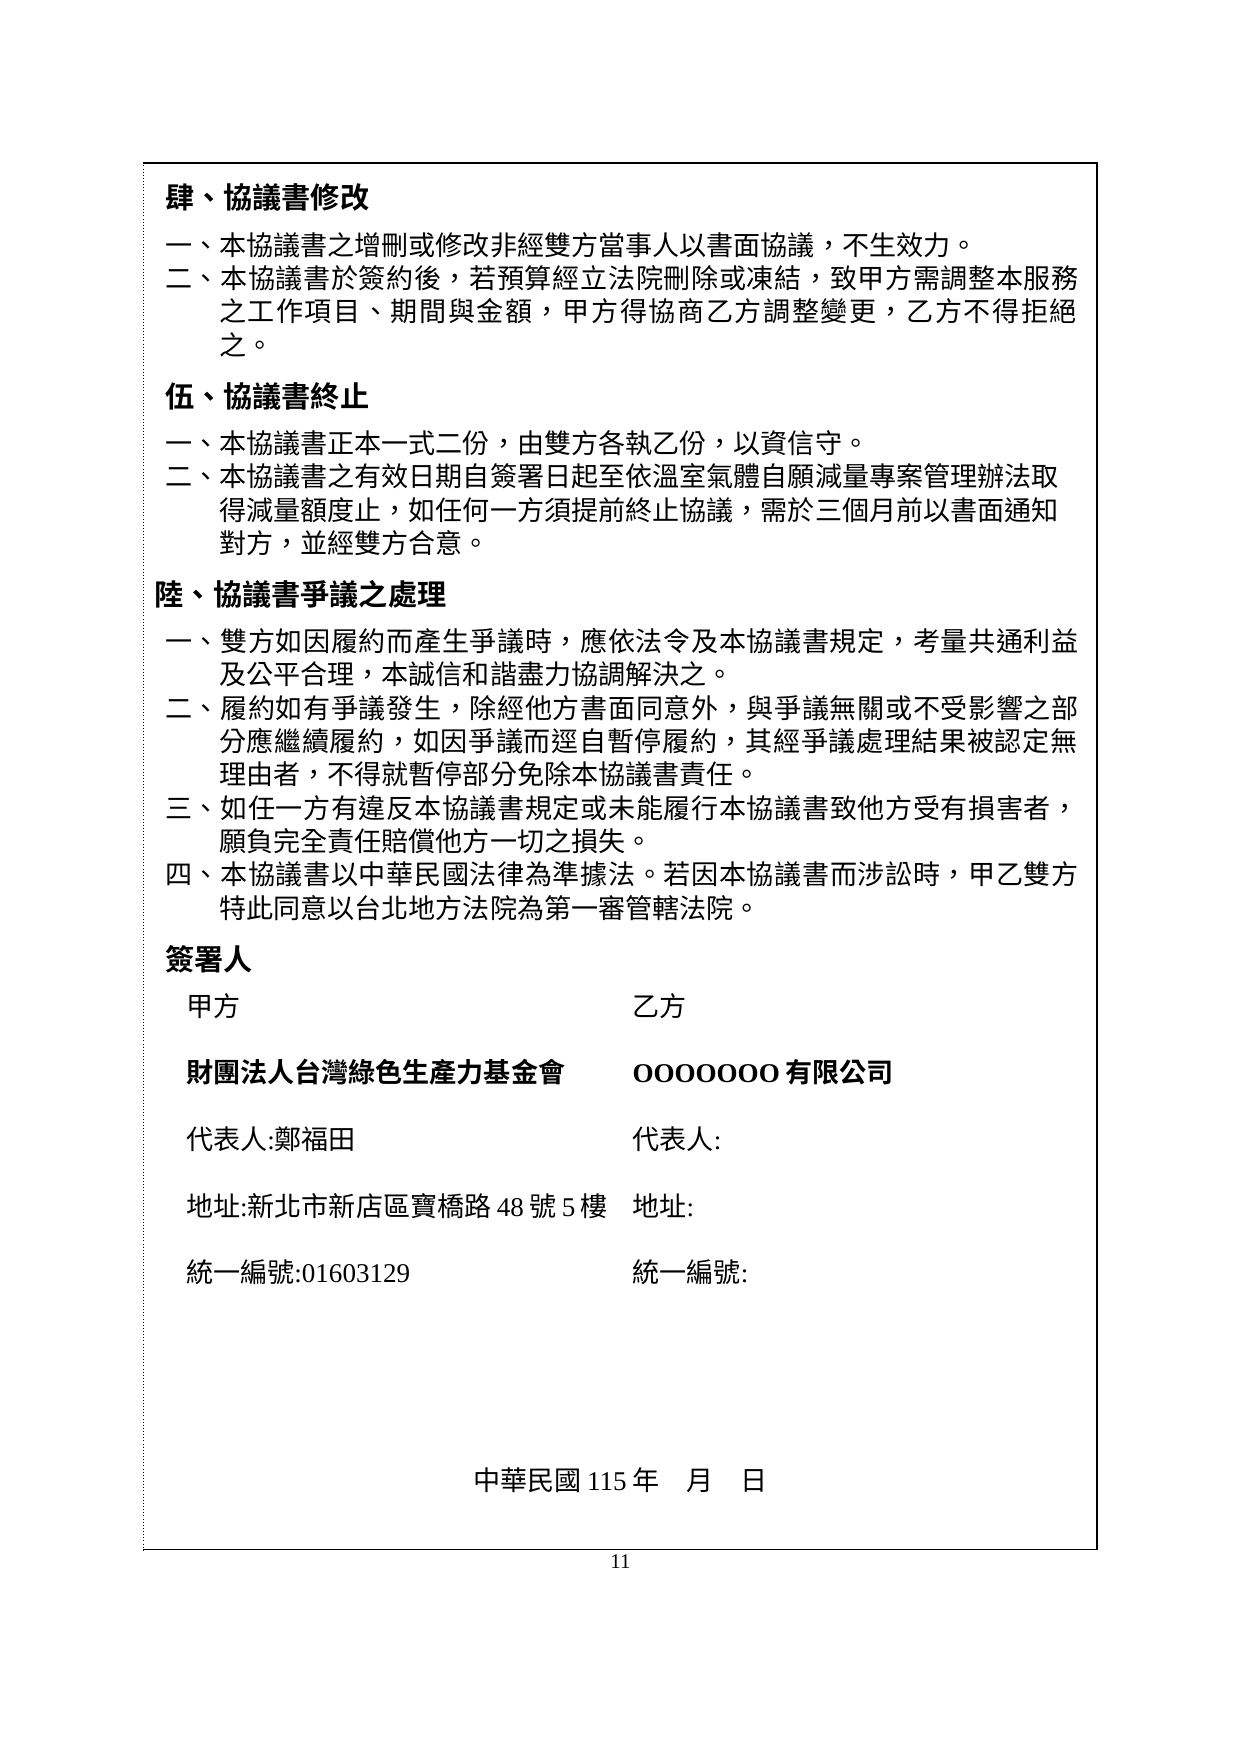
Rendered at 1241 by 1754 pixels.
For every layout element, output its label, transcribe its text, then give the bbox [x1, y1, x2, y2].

table_header 甲方 財團法人台灣綠色生產力基金會 代表人:鄭福田 地址:新北市新店區寶橋路48號5樓 統一編號:01603129 [175, 990, 621, 1464]
table_header 乙方 OOOOOOO有限公司 代表人: 地址: 統一編號: [621, 990, 1066, 1464]
table_cell 肆、協議書修改 一、本協議書之增刪或修改非經雙方當事人以書面協議，不生效力。 二、本協議書於簽約後，若預算經立法院刪除或凍結，致甲方需調整本服務之工作項目、期間與金額，甲方得協商乙方調整變更，乙方不得拒絕之。 伍、協議書終止 一、本協議書正本一式二份，由雙方各執乙份，以資信守。 二、本協議書之有效日期自簽署日起至依溫室氣體自願減量專案管理辦法取得減量額度止，如任何一方須提前終止協議，需於三個月前以書面通知對方，並經雙方合意。 陸、協議書爭議之處理 一、雙方如因履約而產生爭議時，應依法令及本協議書規定，考量共通利益及公平合理，本誠信和諧盡力協調解決之。 二、履約如有爭議發生，除經他方書面同意外，與爭議無關或不受影響之部分應繼續履約，如因爭議而逕自暫停履約，其經爭議處理結果被認定無理由者，不得就暫停部分免除本協議書責任。 三、如任一方有違反本協議書規定或未能履行本協議書致他方受有損害者，願負完全責任賠償他方一切之損失。 四、本協議書以中華民國法律為準據法。若因本協議書而涉訟時，甲乙雙方特此同意以台北地方法院為第一審管轄法院。 簽署人 中華民國115年 月 日 [143, 164, 1096, 1549]
